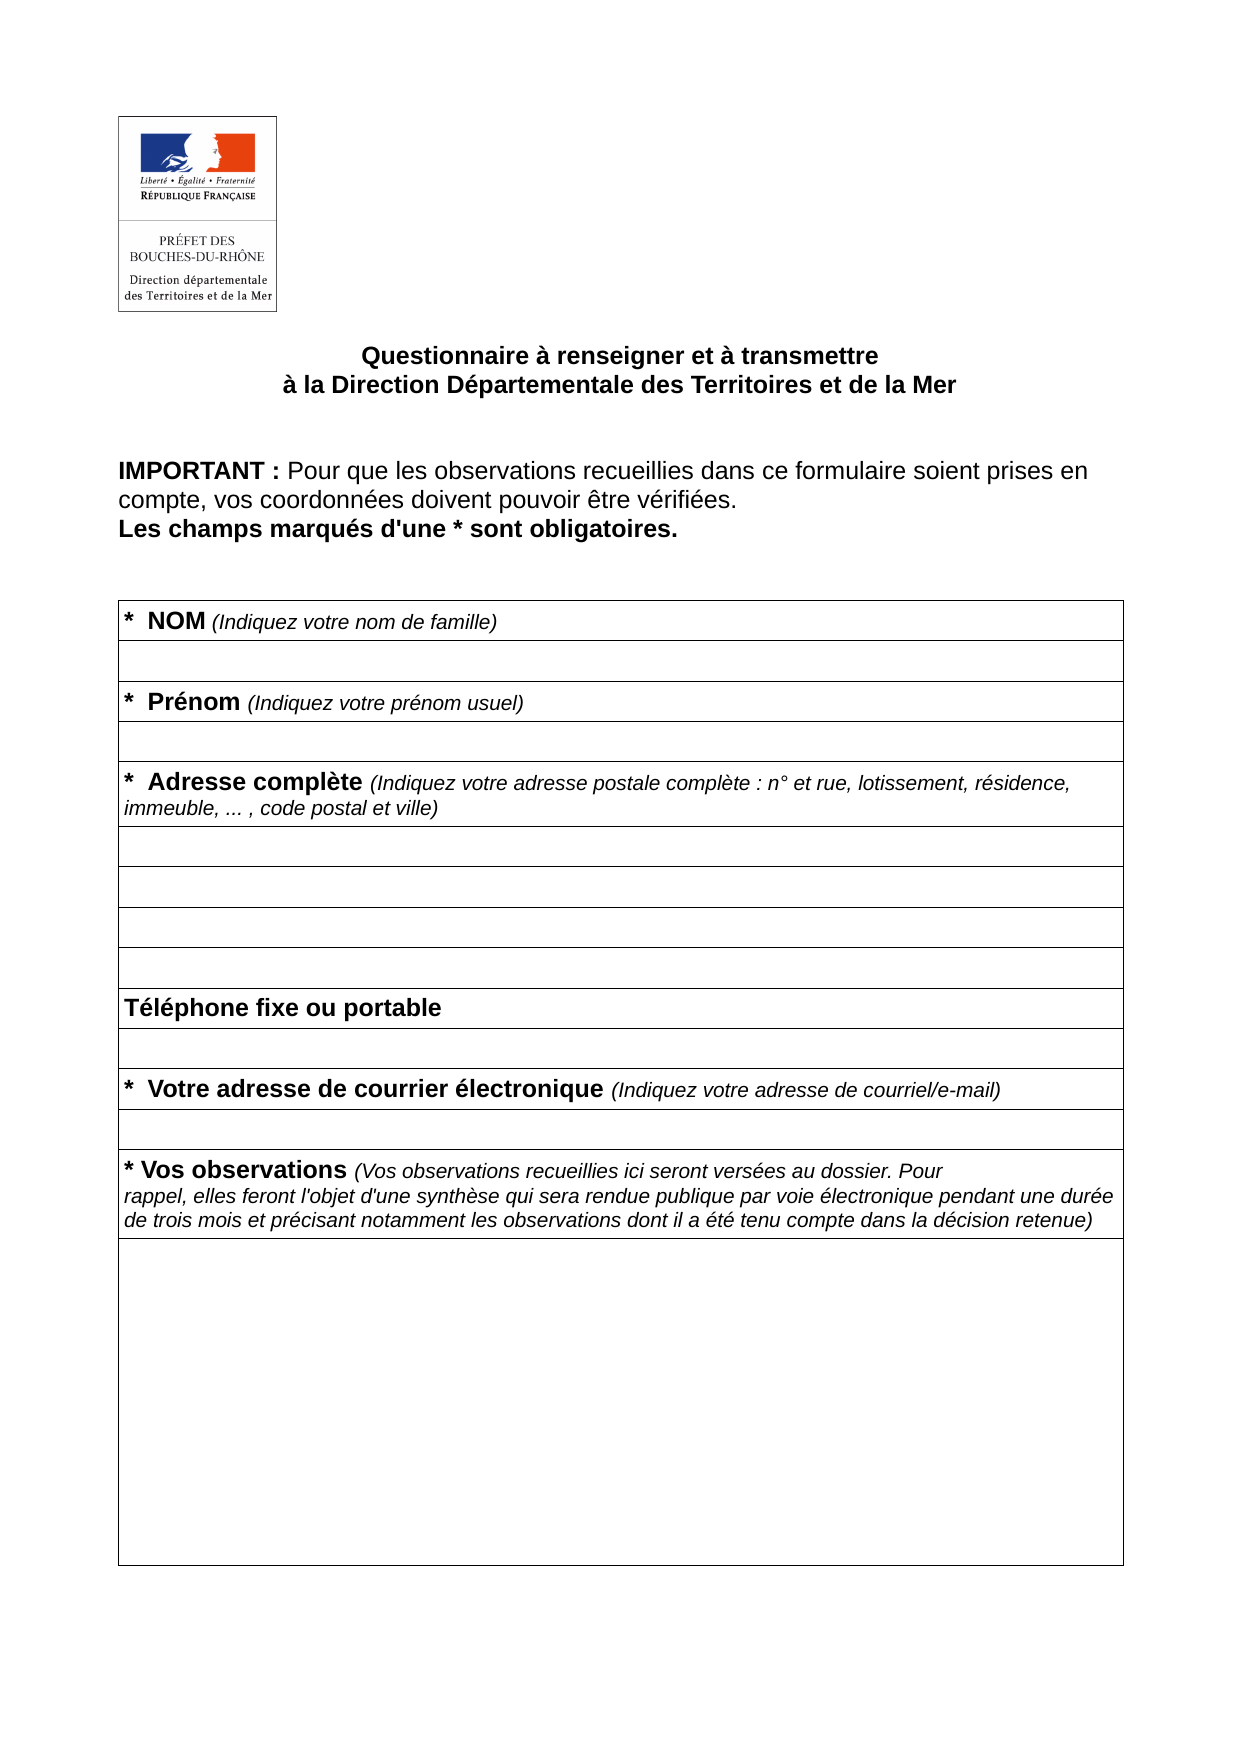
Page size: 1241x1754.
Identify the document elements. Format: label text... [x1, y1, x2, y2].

table_cell Téléphone fixe ou portable [119, 989, 1123, 1028]
table_cell * Adresse complète (Indiquez votre adresse postale complète : n° et rue, lotissement, résidence, immeuble, ... , code postal et ville) [119, 762, 1123, 826]
table_cell [119, 827, 1123, 866]
table_cell * Votre adresse de courrier électronique (Indiquez votre adresse de courriel/e-mail) [119, 1069, 1123, 1109]
table_header * NOM (Indiquez votre nom de famille) [119, 601, 1123, 640]
table_cell [119, 908, 1123, 947]
text à la Direction Départementale des Territoires et de la Mer [118, 370, 1122, 398]
table_cell [119, 1029, 1123, 1068]
table_cell * Vos observations (Vos observations recueillies ici seront versées au dossier. Pour rappel, elles feront l'objet d'une synthèse qui sera rendue publique par voie électronique pendant une durée de trois mois et précisant notamment les observations dont il a été tenu compte dans la décision retenue) [119, 1150, 1123, 1237]
table_cell * Prénom (Indiquez votre prénom usuel) [119, 682, 1123, 721]
table_cell [119, 641, 1123, 681]
table_cell [119, 948, 1123, 987]
table_cell [119, 867, 1123, 907]
table_cell [119, 1239, 1123, 1565]
text IMPORTANT : Pour que les observations recueillies dans ce formulaire soient prises en compte, vos coordonnées doivent pouvoir être vérifiées. Les champs marqués d'une * sont obligatoires. [118, 456, 1122, 542]
picture [118, 116, 277, 313]
table_cell [119, 1110, 1123, 1149]
text Questionnaire à renseigner et à transmettre [118, 341, 1122, 370]
table_cell [119, 722, 1123, 761]
